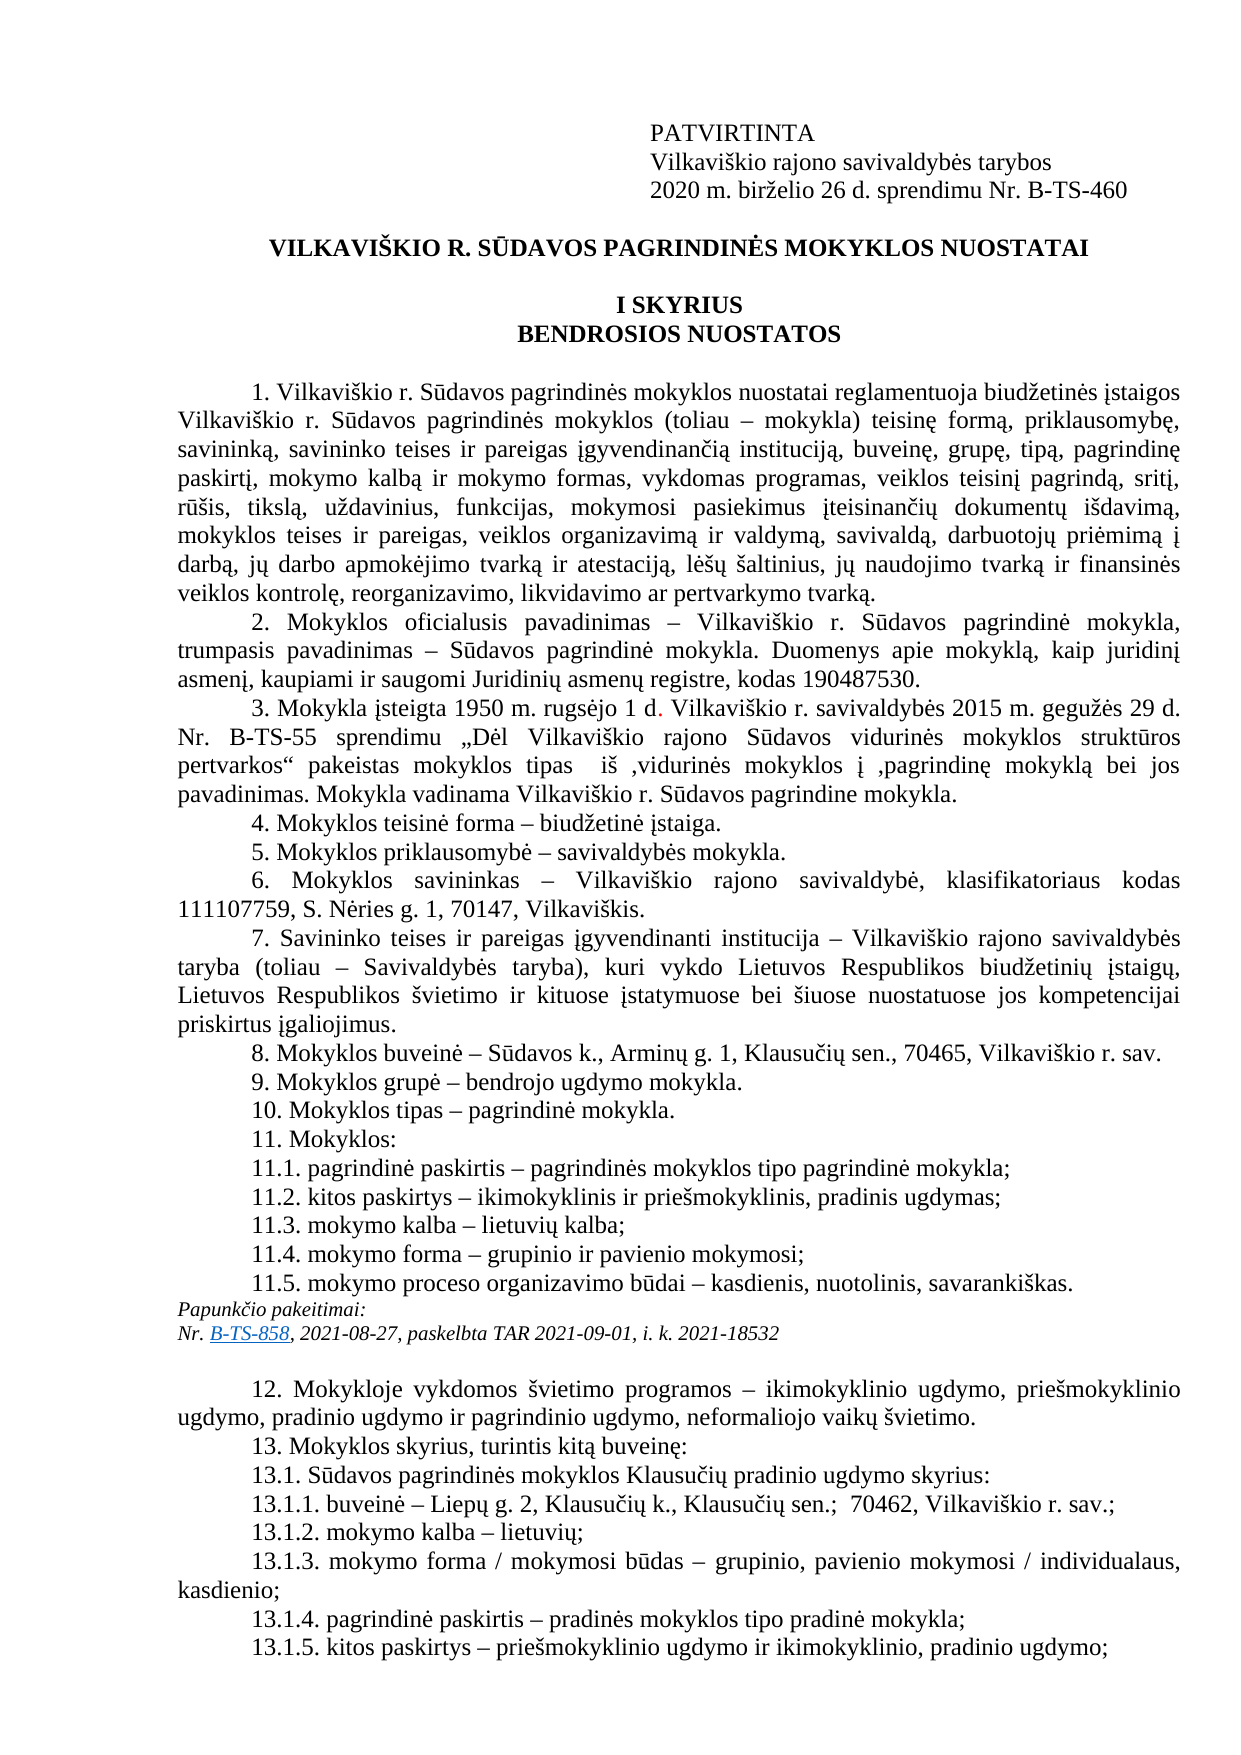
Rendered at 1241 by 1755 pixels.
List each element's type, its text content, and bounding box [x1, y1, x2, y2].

text 11. Mokyklos: [177, 1124, 1181, 1153]
text 12. Mokykloje vykdomos švietimo programos – ikimokyklinio ugdymo, priešmokyklinio ugdymo, pradinio ugdymo ir pagrindinio ugdymo, neformaliojo vaikų švietimo. [177, 1374, 1181, 1431]
text 11.5. mokymo proceso organizavimo būdai – kasdienis, nuotolinis, savarankiškas. [177, 1268, 1181, 1297]
text 13.1.5. kitos paskirtys – priešmokyklinio ugdymo ir ikimokyklinio, pradinio ugdymo; [177, 1632, 1181, 1661]
text Papunkčio pakeitimai: [177, 1297, 1181, 1321]
text 2. Mokyklos oficialusis pavadinimas – Vilkaviškio r. Sūdavos pagrindinė mokykla, trumpasis pavadinimas – Sūdavos pagrindinė mokykla. Duomenys apie mokyklą, kaip juridinį asmenį, kaupiami ir saugomi Juridinių asmenų registre, kodas 190487530. [177, 607, 1181, 693]
text 13.1.2. mokymo kalba – lietuvių; [177, 1517, 1181, 1546]
text Vilkaviškio rajono savivaldybės tarybos [650, 147, 1181, 176]
text 11.4. mokymo forma – grupinio ir pavienio mokymosi; [177, 1239, 1181, 1268]
text Nr. B-TS-858, 2021-08-27, paskelbta TAR 2021-09-01, i. k. 2021-18532 [177, 1321, 1181, 1345]
text PATVIRTINTA [650, 118, 1181, 147]
text 5. Mokyklos priklausomybė – savivaldybės mokykla. [177, 837, 1181, 866]
text I SKYRIUS [177, 291, 1181, 319]
text 2020 m. birželio 26 d. sprendimu Nr. B-TS-460 [650, 176, 1181, 204]
text 6. Mokyklos savininkas – Vilkaviškio rajono savivaldybė, klasifikatoriaus kodas 111107759, S. Nėries g. 1, 70147, Vilkaviškis. [177, 866, 1181, 923]
text 11.2. kitos paskirtys – ikimokyklinis ir priešmokyklinis, pradinis ugdymas; [177, 1182, 1181, 1211]
text 11.1. pagrindinė paskirtis – pagrindinės mokyklos tipo pagrindinė mokykla; [177, 1153, 1181, 1182]
text 8. Mokyklos buveinė – Sūdavos k., Arminų g. 1, Klausučių sen., 70465, Vilkaviškio r. sav. [177, 1038, 1181, 1067]
text 3. Mokykla įsteigta 1950 m. rugsėjo 1 d. Vilkaviškio r. savivaldybės 2015 m. gegužės 29 d. Nr. B-TS-55 sprendimu „Dėl Vilkaviškio rajono Sūdavos vidurinės mokyklos struktūros pertvarkos“ pakeistas mokyklos tipas iš ,vidurinės mokyklos į ,pagrindinę mokyklą bei jos pavadinimas. Mokykla vadinama Vilkaviškio r. Sūdavos pagrindine mokykla. [177, 693, 1181, 808]
text 10. Mokyklos tipas – pagrindinė mokykla. [177, 1096, 1181, 1124]
text 11.3. mokymo kalba – lietuvių kalba; [177, 1211, 1181, 1239]
text 9. Mokyklos grupė – bendrojo ugdymo mokykla. [177, 1067, 1181, 1096]
text 7. Savininko teises ir pareigas įgyvendinanti institucija – Vilkaviškio rajono savivaldybės taryba (toliau – Savivaldybės taryba), kuri vykdo Lietuvos Respublikos biudžetinių įstaigų, Lietuvos Respublikos švietimo ir kituose įstatymuose bei šiuose nuostatuose jos kompetencijai priskirtus įgaliojimus. [177, 923, 1181, 1038]
text 13. Mokyklos skyrius, turintis kitą buveinę: [177, 1431, 1181, 1460]
text 13.1. Sūdavos pagrindinės mokyklos Klausučių pradinio ugdymo skyrius: [177, 1460, 1181, 1489]
text 4. Mokyklos teisinė forma – biudžetinė įstaiga. [177, 808, 1181, 837]
text BENDROSIOS NUOSTATOS [177, 319, 1181, 348]
text 13.1.1. buveinė – Liepų g. 2, Klausučių k., Klausučių sen.; 70462, Vilkaviškio r. sav.; [177, 1489, 1181, 1517]
text 13.1.3. mokymo forma / mokymosi būdas – grupinio, pavienio mokymosi / individualaus, kasdienio; [177, 1546, 1181, 1604]
text VILKAVIŠKIO R. SŪDAVOS PAGRINDINĖS MOKYKLOS NUOSTATAI [177, 233, 1181, 262]
text 13.1.4. pagrindinė paskirtis – pradinės mokyklos tipo pradinė mokykla; [177, 1604, 1181, 1632]
text 1. Vilkaviškio r. Sūdavos pagrindinės mokyklos nuostatai reglamentuoja biudžetinės įstaigos Vilkaviškio r. Sūdavos pagrindinės mokyklos (toliau – mokykla) teisinę formą, priklausomybę, savininką, savininko teises ir pareigas įgyvendinančią instituciją, buveinę, grupę, tipą, pagrindinę paskirtį, mokymo kalbą ir mokymo formas, vykdomas programas, veiklos teisinį pagrindą, sritį, rūšis, tikslą, uždavinius, funkcijas, mokymosi pasiekimus įteisinančių dokumentų išdavimą, mokyklos teises ir pareigas, veiklos organizavimą ir valdymą, savivaldą, darbuotojų priėmimą į darbą, jų darbo apmokėjimo tvarką ir atestaciją, lėšų šaltinius, jų naudojimo tvarką ir finansinės veiklos kontrolę, reorganizavimo, likvidavimo ar pertvarkymo tvarką. [177, 377, 1181, 607]
